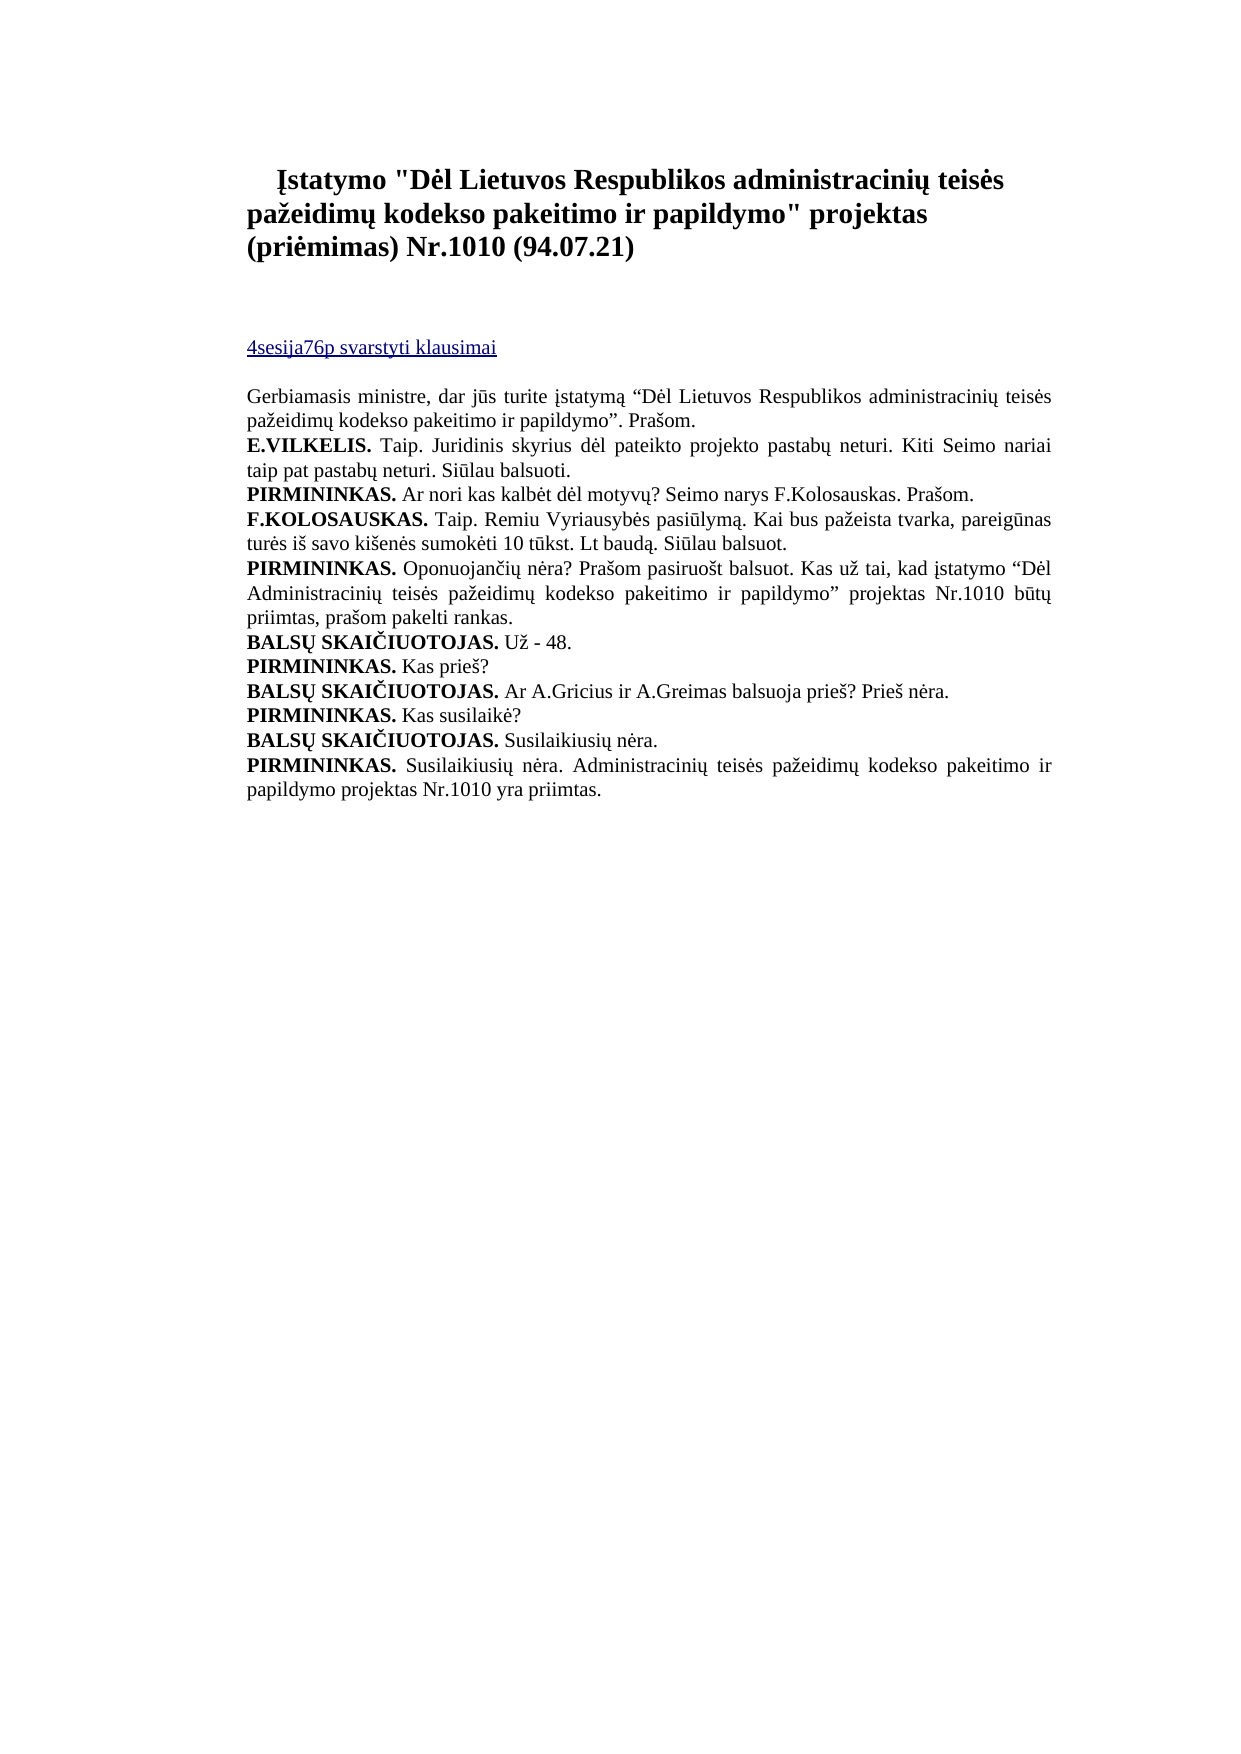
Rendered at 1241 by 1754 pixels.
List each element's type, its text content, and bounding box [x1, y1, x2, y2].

text BALSŲ SKAIČIUOTOJAS. Ar A.Gricius ir A.Greimas balsuoja prieš? Prieš nėra. [247, 678, 1053, 703]
text E.VILKELIS. Taip. Juridinis skyrius dėl pateikto projekto pastabų neturi. Kiti Seimo nariai taip pat pastabų neturi. Siūlau balsuoti. [247, 432, 1053, 482]
text BALSŲ SKAIČIUOTOJAS. Už - 48. [247, 629, 1053, 654]
text F.KOLOSAUSKAS. Taip. Remiu Vyriausybės pasiūlymą. Kai bus pažeista tvarka, pareigūnas turės iš savo kišenės sumokėti 10 tūkst. Lt baudą. Siūlau balsuot. [247, 506, 1053, 555]
text Gerbiamasis ministre, dar jūs turite įstatymą “Dėl Lietuvos Respublikos administracinių teisės pažeidimų kodekso pakeitimo ir papildymo”. Prašom. [247, 383, 1053, 432]
text 4sesija76p svarstyti klausimai [247, 334, 1053, 359]
text PIRMININKAS. Kas susilaikė? [247, 703, 1053, 727]
text PIRMININKAS. Oponuojančių nėra? Prašom pasiruošt balsuot. Kas už tai, kad įstatymo “Dėl Administracinių teisės pažeidimų kodekso pakeitimo ir papildymo” projektas Nr.1010 būtų priimtas, prašom pakelti rankas. [247, 555, 1053, 629]
text PIRMININKAS. Susilaikiusių nėra. Administracinių teisės pažeidimų kodekso pakeitimo ir papildymo projektas Nr.1010 yra priimtas. [247, 752, 1053, 801]
text Įstatymo "Dėl Lietuvos Respublikos administracinių teisės pažeidimų kodekso pakeitimo ir papildymo" projektas (priėmimas) Nr.1010 (94.07.21) [247, 162, 1053, 263]
text PIRMININKAS. Kas prieš? [247, 654, 1053, 678]
text BALSŲ SKAIČIUOTOJAS. Susilaikiusių nėra. [247, 727, 1053, 752]
text PIRMININKAS. Ar nori kas kalbėt dėl motyvų? Seimo narys F.Kolosauskas. Prašom. [247, 482, 1053, 506]
